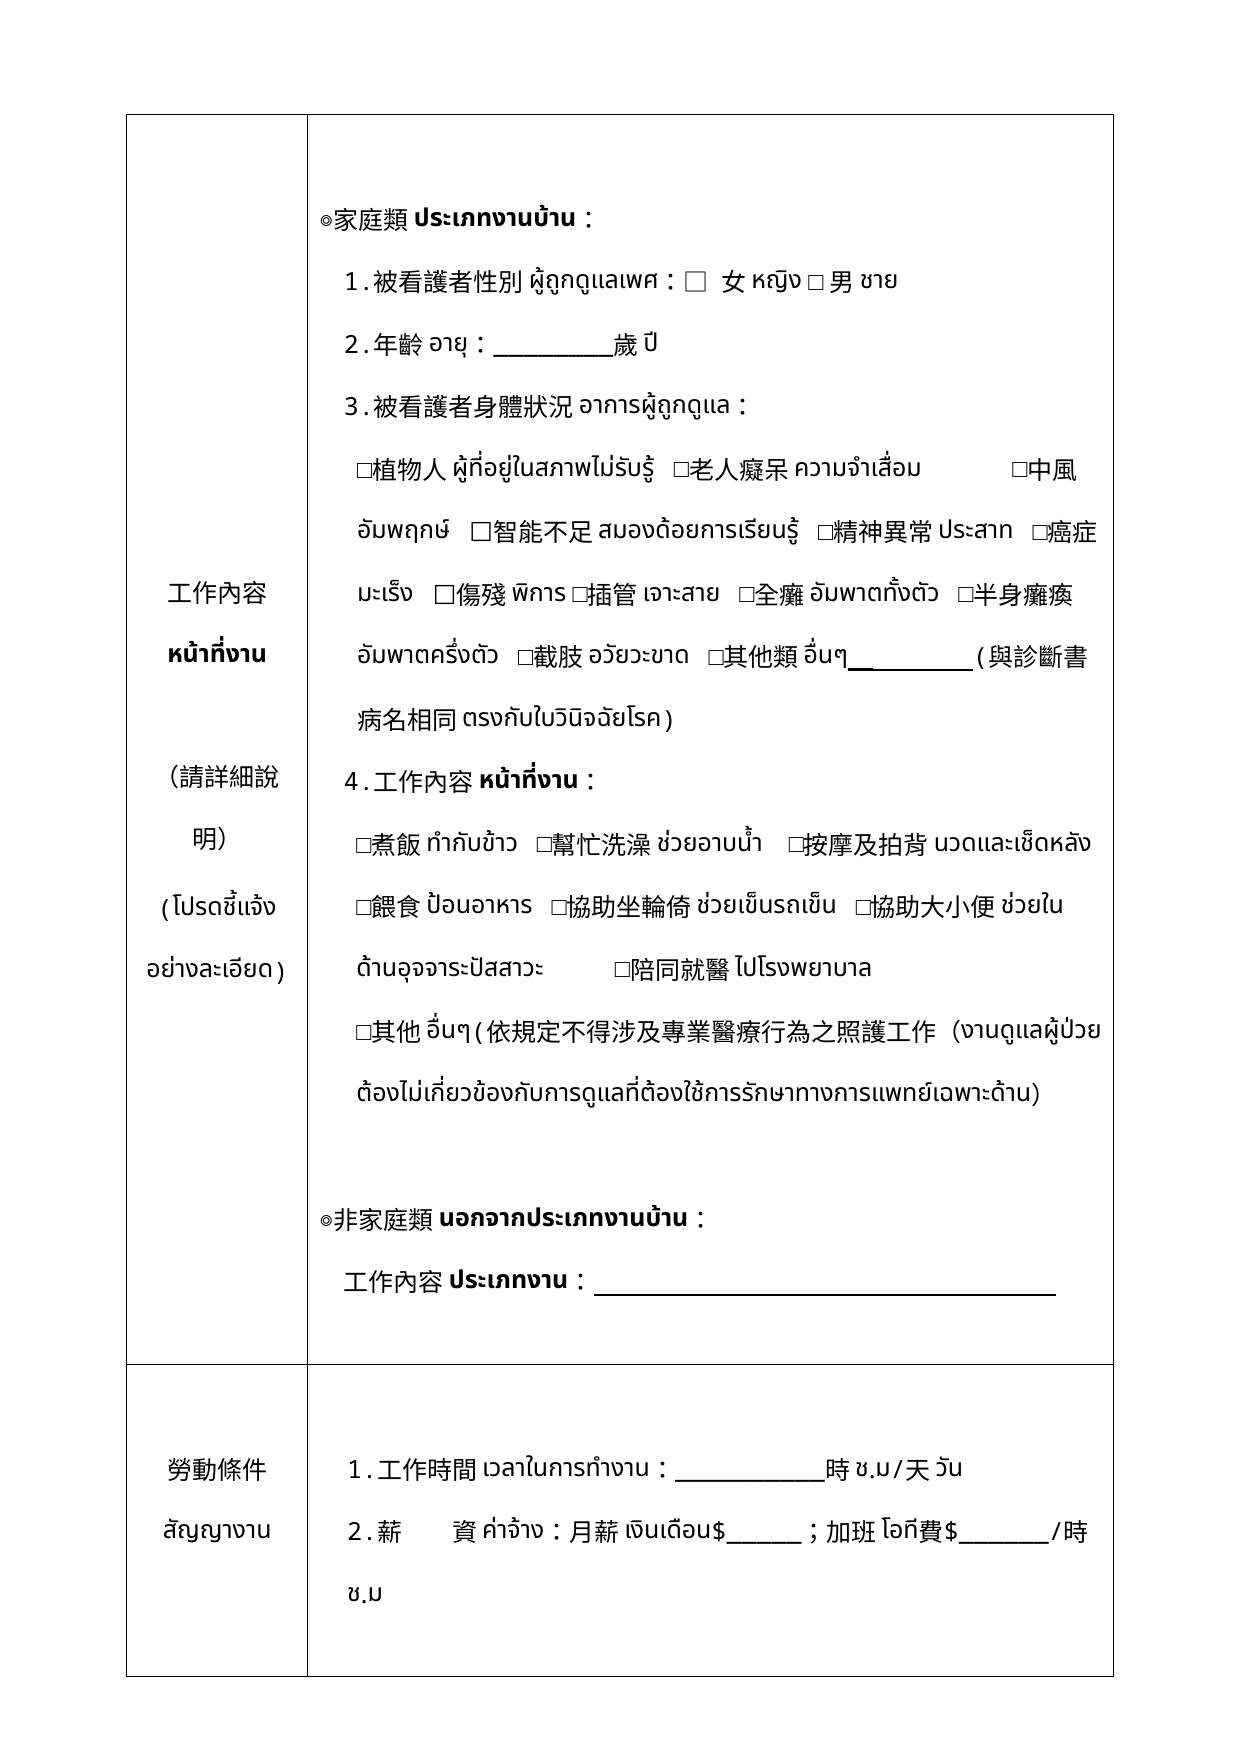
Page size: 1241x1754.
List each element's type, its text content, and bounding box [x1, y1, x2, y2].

table_cell 1.工作時間เวลาในการทำงาน：__________時ช.ม/天วัน 2.薪 資ค่าจ้าง：月薪เงินเดือน$_____；加班โอที費$______/時ช.ม [308, 1365, 1113, 1676]
table_cell 工作內容 หน้าที่งาน （請詳細說明） (โปรดชี้แจ้งอย่างละเอียด) [127, 115, 307, 1364]
table_cell 勞動條件 สัญญางาน [127, 1365, 307, 1676]
table_cell ◎家庭類ประเภทงานบ้าน： 1.被看護者性別ผู้ถูกดูแลเพศ：□ 女หญิง □ 男ชาย 2.年齡อายุ：________歲ปี 3.被看護者身體狀況อาการผู้ถูกดูแล： □植物人ผู้ที่อยู่ในสภาพไม่รับรู้ □老人癡呆ความจำเสื่อม □中風อัมพฤกษ์ □智能不足สมองด้อยการเรียนรู้ □精神異常ประสาท □癌症มะเร็ง □傷殘พิการ □插管เจาะสาย □全癱อัมพาตทั้งตัว □半身癱瘓อัมพาตครึ่งตัว □截肢อวัยวะขาด □其他類อื่นๆ＿ (與診斷書病名相同ตรงกับใบวินิจฉัยโรค) 4.工作內容หน้าที่งาน： □煮飯ทำกับข้าว □幫忙洗澡ช่วยอาบน้ำ □按摩及拍背นวดและเช็ดหลัง □餵食ป้อนอาหาร □協助坐輪倚ช่วยเข็นรถเข็น □協助大小便ช่วยในด้านอุจจาระปัสสาวะ □陪同就醫ไปโรงพยาบาล □其他อื่นๆ(依規定不得涉及專業醫療行為之照護工作（งานดูแลผู้ป่วยต้องไม่เกี่ยวข้องกับการดูแลที่ต้องใช้การรักษาทางการแพทย์เฉพาะด้าน） ◎非家庭類นอกจากประเภทงานบ้าน： 工作內容ประเภทงาน： [308, 115, 1113, 1364]
